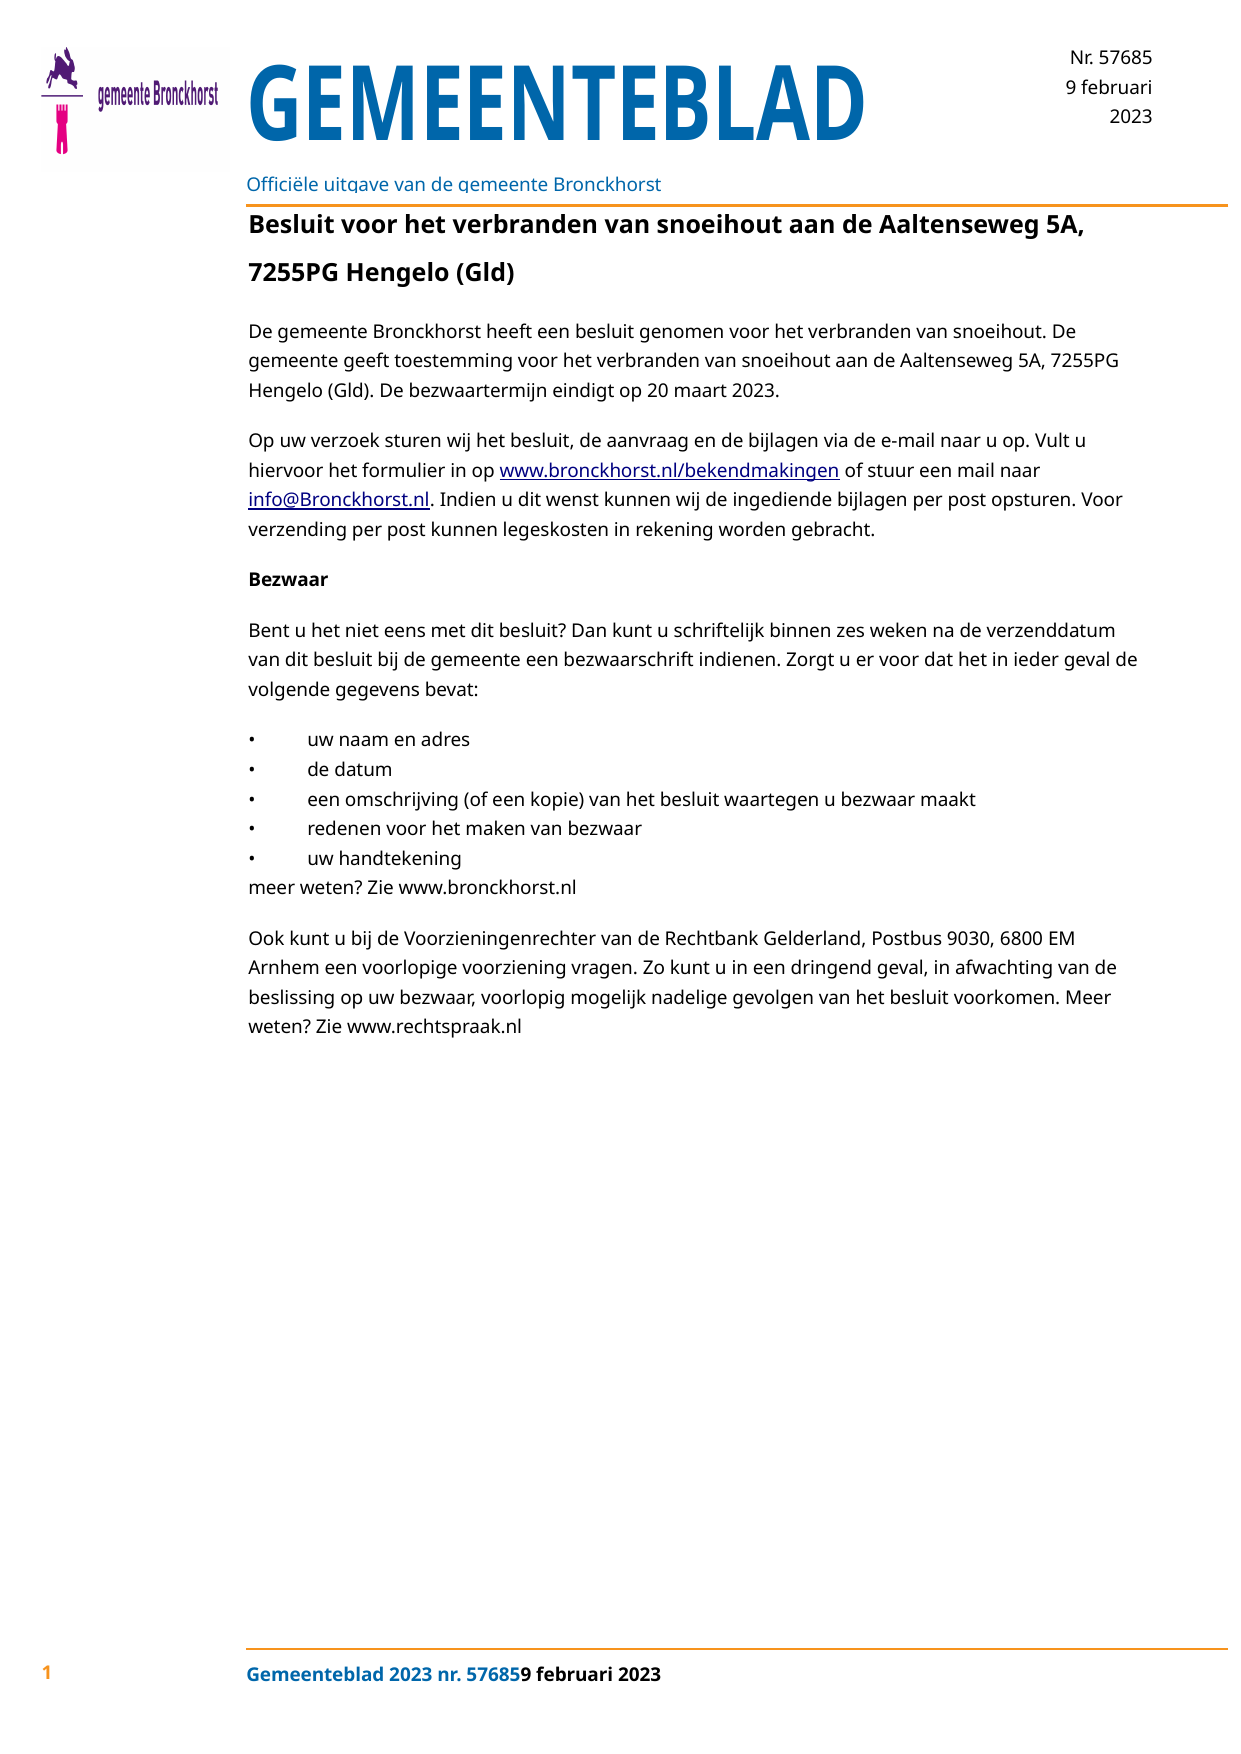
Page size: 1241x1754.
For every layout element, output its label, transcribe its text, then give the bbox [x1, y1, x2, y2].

text meer weten? Zie www.bronckhorst.nl [248, 874, 1152, 900]
list uw naam en adres [248, 727, 1152, 752]
list een omschrijving (of een kopie) van het besluit waartegen u bezwaar maakt [248, 786, 1152, 812]
text Bent u het niet eens met dit besluit? Dan kunt u schriftelijk binnen zes weken na de verzenddatum van dit besluit bij de gemeente een bezwaarschrift indienen. Zorgt u er voor dat het in ieder geval de volgende gegevens bevat: [248, 617, 1152, 702]
picture [41, 47, 231, 172]
text De gemeente Bronckhorst heeft een besluit genomen voor het verbranden van snoeihout. De gemeente geeft toestemming voor het verbranden van snoeihout aan de Aaltenseweg 5A, 7255PG Hengelo (Gld). De bezwaartermijn eindigt op 20 maart 2023. [248, 318, 1152, 403]
text Ook kunt u bij de Voorzieningenrechter van de Rechtbank Gelderland, Postbus 9030, 6800 EM Arnhem een voorlopige voorziening vragen. Zo kunt u in een dringend geval, in afwachting van de beslissing op uw bezwaar, voorlopig mogelijk nadelige gevolgen van het besluit voorkomen. Meer weten? Zie www.rechtspraak.nl [248, 925, 1152, 1039]
list de datum [248, 756, 1152, 782]
list uw handtekening [248, 845, 1152, 871]
list redenen voor het maken van bezwaar [248, 815, 1152, 841]
text Besluit voor het verbranden van snoeihout aan de Aaltenseweg 5A, 7255PG Hengelo (Gld) [248, 207, 1152, 288]
text Bezwaar [248, 567, 1152, 592]
text Op uw verzoek sturen wij het besluit, de aanvraag en de bijlagen via de e-mail naar u op. Vult u hiervoor het formulier in op www.bronckhorst.nl/bekendmakingen of stuur een mail naar info@Bronckhorst.nl. Indien u dit wenst kunnen wij de ingediende bijlagen per post opsturen. Voor verzending per post kunnen legeskosten in rekening worden gebracht. [248, 427, 1152, 542]
